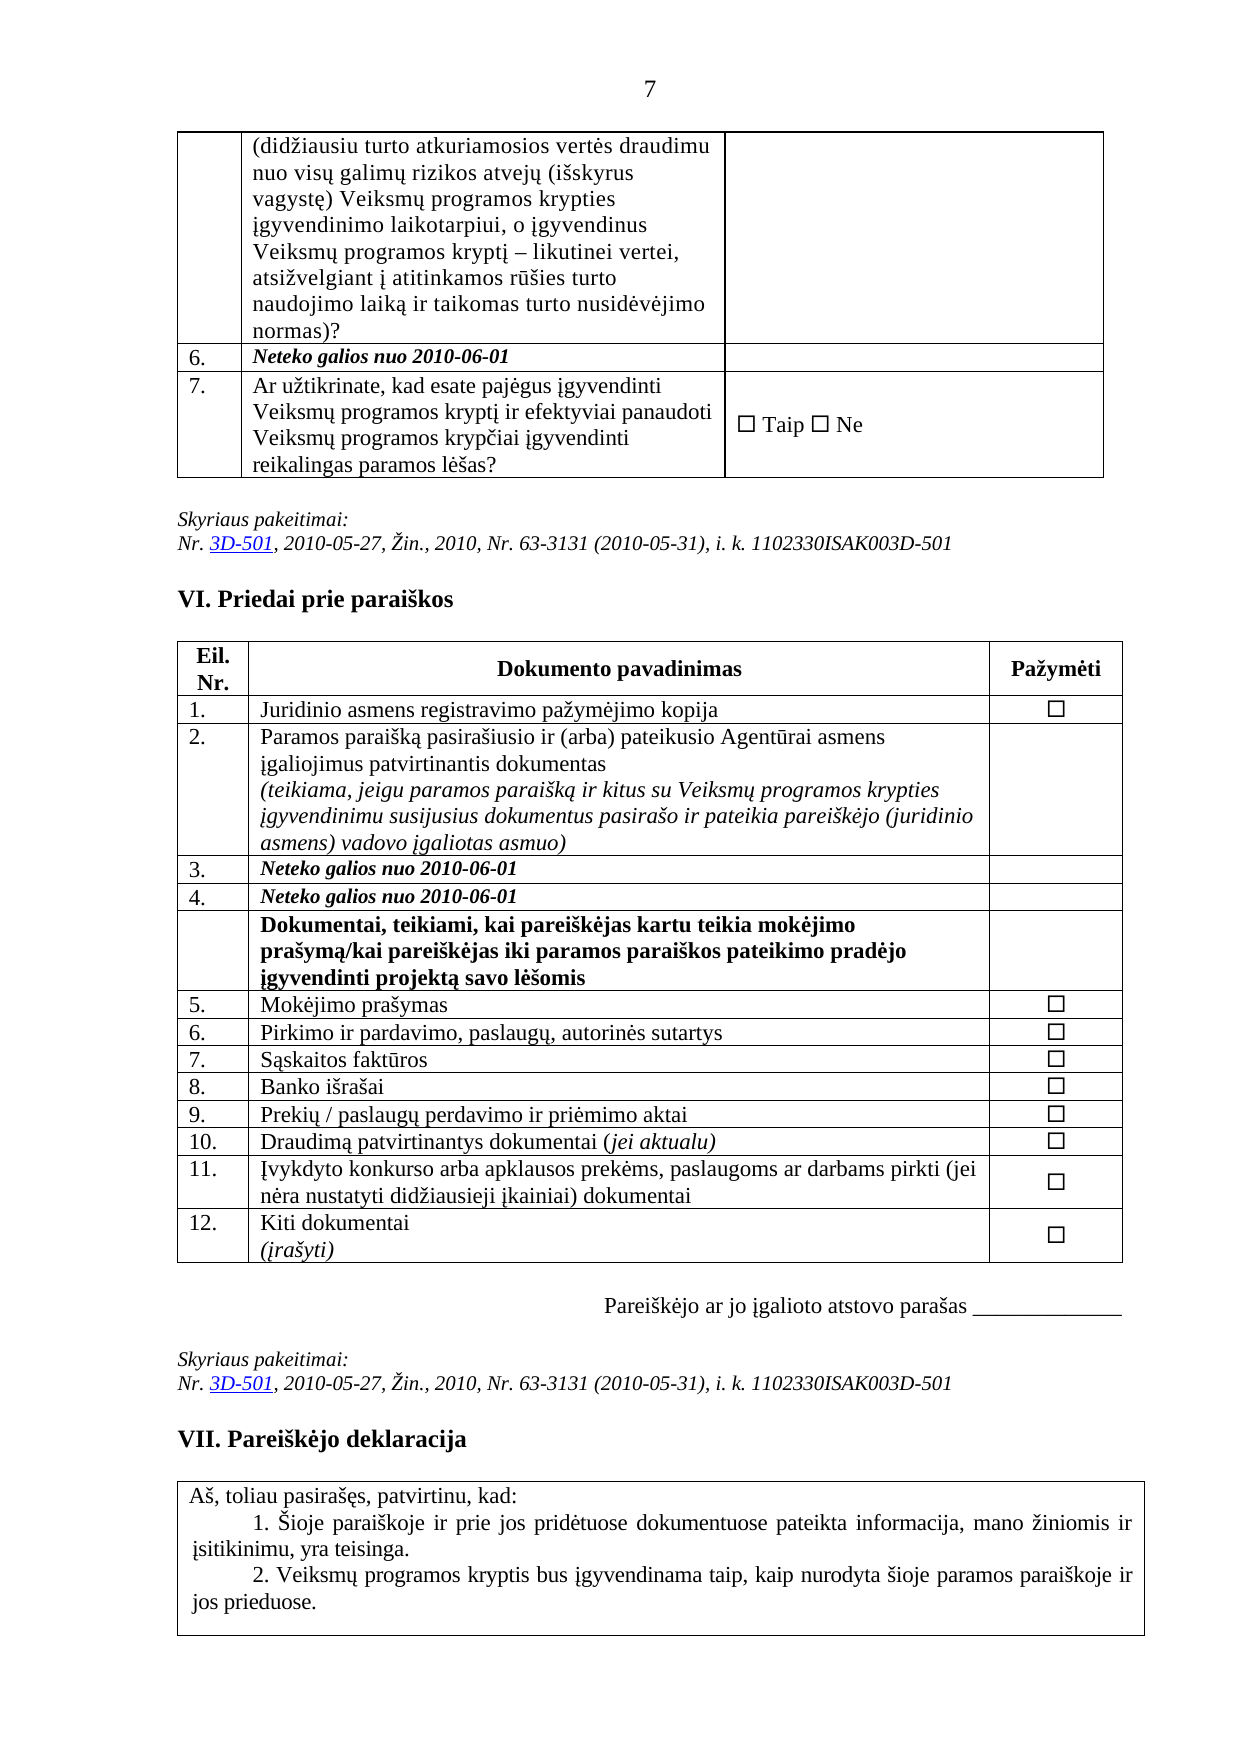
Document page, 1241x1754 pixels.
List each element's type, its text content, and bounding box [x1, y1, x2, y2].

table_cell Neteko galios nuo 2010-06-01 [249, 856, 989, 883]
table_cell 5. [178, 991, 248, 1017]
table_cell 10. [178, 1128, 248, 1154]
table_cell 12. [178, 1209, 248, 1262]
table_cell Paramos paraišką pasirašiusio ir (arba) pateikusio Agentūrai asmens įgaliojimus patvirtinantis dokumentas (teikiama, jeigu paramos paraišką ir kitus su Veiksmų programos krypties įgyvendinimu susijusius dokumentus pasirašo ir pateikia pareiškėjo (juridinio asmens) vadovo įgaliotas asmuo) [249, 724, 989, 855]
table_header Pažymėti [990, 642, 1122, 695]
table_cell Pirkimo ir pardavimo, paslaugų, autorinės sutartys [249, 1019, 989, 1045]
table_cell [] [990, 696, 1122, 722]
table_cell Sąskaitos faktūros [249, 1046, 989, 1072]
table_cell 4. [178, 884, 248, 910]
table_cell [178, 911, 248, 990]
table_cell Juridinio asmens registravimo pažymėjimo kopija [249, 696, 989, 722]
table_header Aš, toliau pasirašęs, patvirtinu, kad: 1. Šioje paraiškoje ir prie jos pridėtuose dokumentuose pateikta informacija, mano žiniomis ir įsitikinimu, yra teisinga. 2. Veiksmų programos kryptis bus įgyvendinama taip, kaip nurodyta šioje paramos paraiškoje ir jos prieduose. [178, 1482, 1144, 1635]
table_cell [] [990, 1046, 1122, 1072]
table_cell [] [990, 1073, 1122, 1100]
table_cell [990, 856, 1122, 883]
text Pareiškėjo ar jo įgalioto atstovo parašas _____________ [177, 1292, 1122, 1318]
table_cell Įvykdyto konkurso arba apklausos prekėms, paslaugoms ar darbams pirkti (jei nėra nustatyti didžiausieji įkainiai) dokumentai [249, 1156, 989, 1208]
table_cell [990, 724, 1122, 855]
table_cell 11. [178, 1156, 248, 1208]
text Skyriaus pakeitimai: [177, 1347, 1122, 1371]
table_cell Neteko galios nuo 2010-06-01 [242, 344, 724, 371]
table_cell [] [990, 991, 1122, 1017]
table_cell 8. [178, 1073, 248, 1100]
table_header Dokumento pavadinimas [249, 642, 989, 695]
text Nr. 3D-501, 2010-05-27, Žin., 2010, Nr. 63-3131 (2010-05-31), i. k. 1102330ISAK003D-501 [177, 531, 1122, 555]
table_cell Dokumentai, teikiami, kai pareiškėjas kartu teikia mokėjimo prašymą/kai pareiškėjas iki paramos paraiškos pateikimo pradėjo įgyvendinti projektą savo lėšomis [249, 911, 989, 990]
table_cell 6. [178, 1019, 248, 1045]
table_cell [] [990, 1019, 1122, 1045]
table_cell [726, 344, 1103, 371]
table_cell 9. [178, 1101, 248, 1127]
table_cell Kiti dokumentai (įrašyti) [249, 1209, 989, 1262]
table_cell [178, 133, 241, 343]
table_cell [] [990, 1128, 1122, 1154]
table_header Eil. Nr. [178, 642, 248, 695]
table_cell [] [990, 1209, 1122, 1262]
text Nr. 3D-501, 2010-05-27, Žin., 2010, Nr. 63-3131 (2010-05-31), i. k. 1102330ISAK003D-501 [177, 1371, 1122, 1395]
table_cell [] Taip [] Ne [726, 372, 1103, 477]
table_cell Neteko galios nuo 2010-06-01 [249, 884, 989, 910]
table_cell Mokėjimo prašymas [249, 991, 989, 1017]
table_cell Ar užtikrinate, kad esate pajėgus įgyvendinti Veiksmų programos kryptį ir efektyviai panaudoti Veiksmų programos krypčiai įgyvendinti reikalingas paramos lėšas? [242, 372, 724, 477]
table_cell [] [990, 1156, 1122, 1208]
table_cell (didžiausiu turto atkuriamosios vertės draudimu nuo visų galimų rizikos atvejų (išskyrus vagystę) Veiksmų programos krypties įgyvendinimo laikotarpiui, o įgyvendinus Veiksmų programos kryptį – likutinei vertei, atsižvelgiant į atitinkamos rūšies turto naudojimo laiką ir taikomas turto nusidėvėjimo normas)? [242, 133, 724, 343]
table_cell 2. [178, 724, 248, 855]
table_cell Prekių / paslaugų perdavimo ir priėmimo aktai [249, 1101, 989, 1127]
table_cell 7. [178, 1046, 248, 1072]
table_cell Banko išrašai [249, 1073, 989, 1100]
text Skyriaus pakeitimai: [177, 507, 1122, 531]
table_cell 3. [178, 856, 248, 883]
table_cell [] [990, 1101, 1122, 1127]
table_cell [] Taip [] Ne [726, 133, 1103, 343]
table_cell 1. [178, 696, 248, 722]
text VII. Pareiškėjo deklaracija [177, 1424, 1122, 1452]
table_cell Draudimą patvirtinantys dokumentai (jei aktualu) [249, 1128, 989, 1154]
table_cell 7. [178, 372, 241, 477]
table_cell [990, 884, 1122, 910]
table_cell 6. [178, 344, 241, 371]
table_cell [990, 911, 1122, 990]
text VI. Priedai prie paraiškos [177, 584, 1122, 612]
